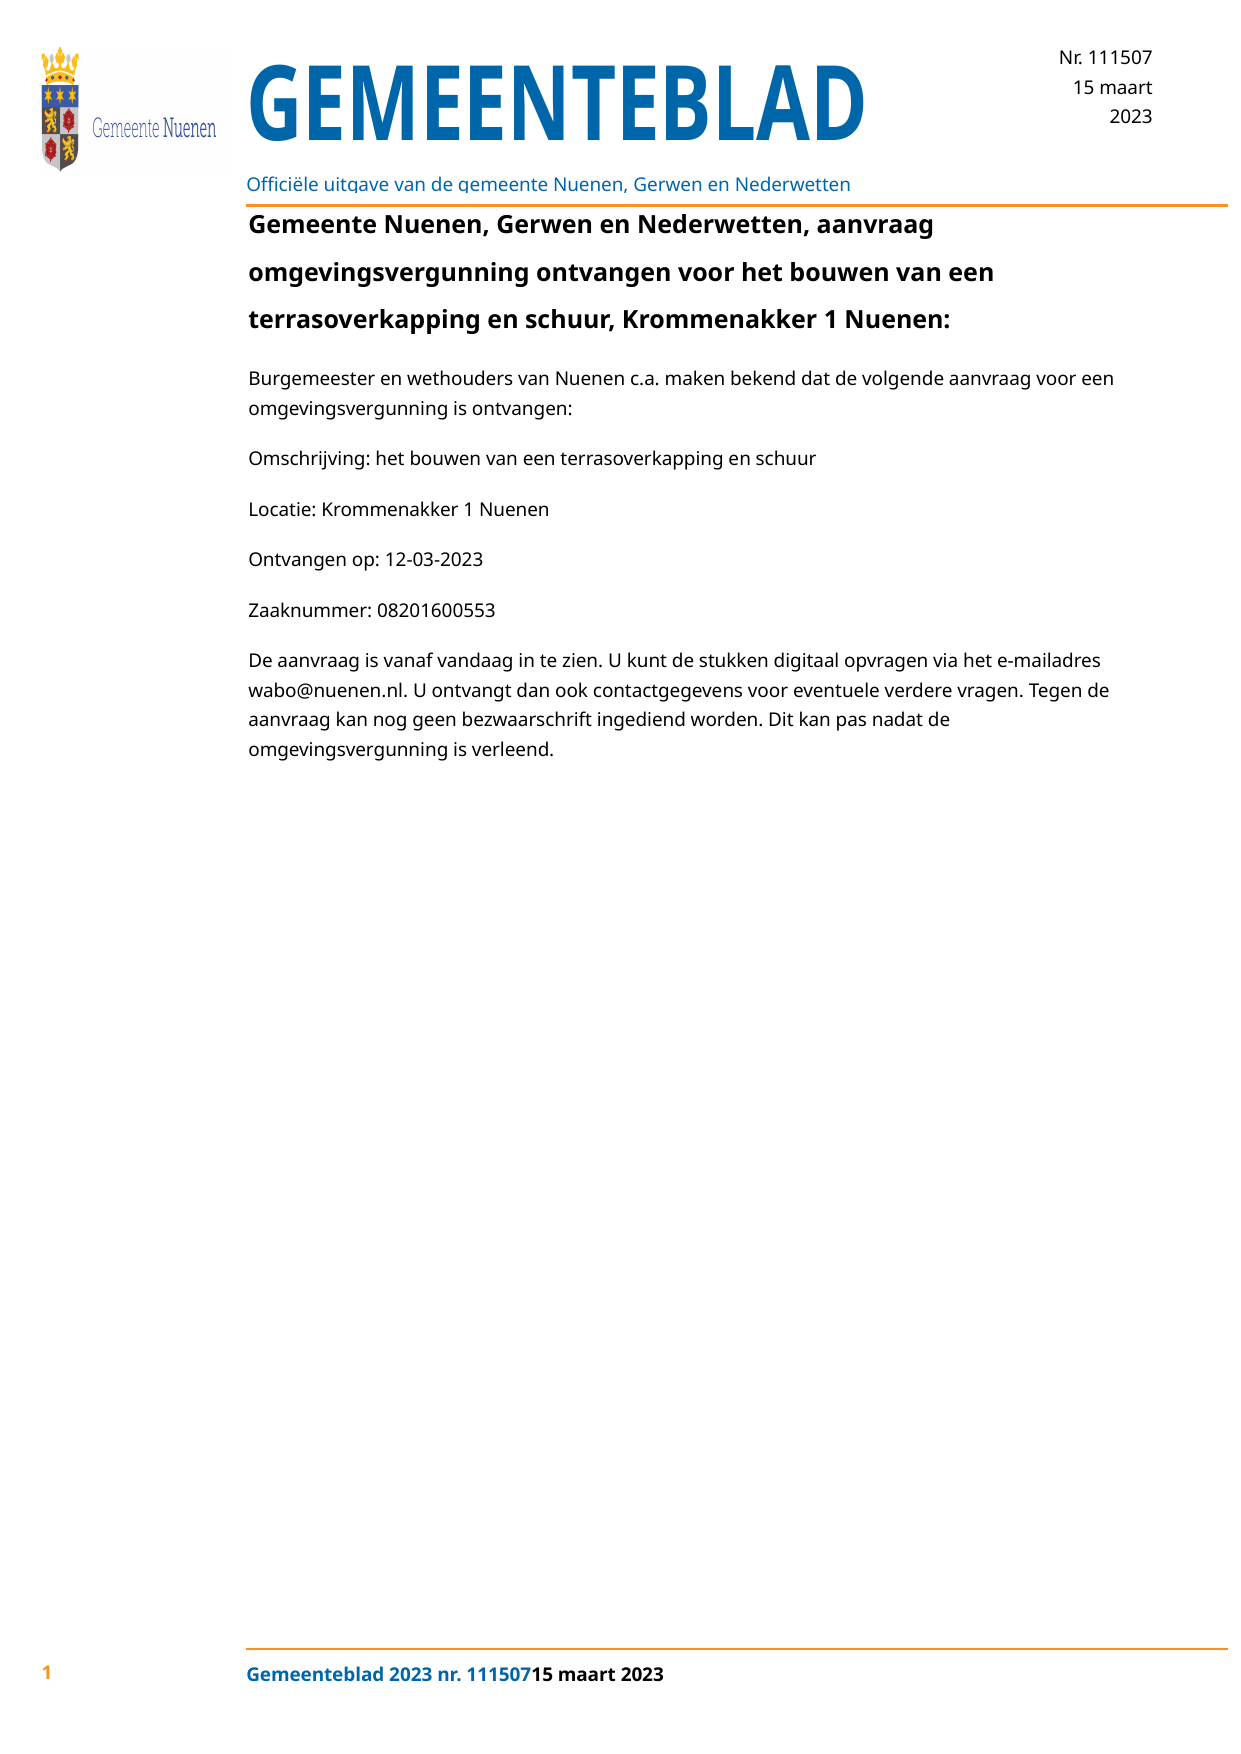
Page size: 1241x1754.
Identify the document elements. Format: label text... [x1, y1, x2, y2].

text Omschrijving: het bouwen van een terrasoverkapping en schuur [248, 446, 1152, 471]
text Gemeente Nuenen, Gerwen en Nederwetten, aanvraag omgevingsvergunning ontvangen voor het bouwen van een terrasoverkapping en schuur, Krommenakker 1 Nuenen: [248, 207, 1152, 336]
text De aanvraag is vanaf vandaag in te zien. U kunt de stukken digitaal opvragen via het e-mailadres wabo@nuenen.nl. U ontvangt dan ook contactgegevens voor eventuele verdere vragen. Tegen de aanvraag kan nog geen bezwaarschrift ingediend worden. Dit kan pas nadat de omgevingsvergunning is verleend. [248, 647, 1152, 762]
text Ontvangen op: 12-03-2023 [248, 546, 1152, 572]
text Locatie: Krommenakker 1 Nuenen [248, 496, 1152, 522]
text Zaaknummer: 08201600553 [248, 597, 1152, 622]
text Burgemeester en wethouders van Nuenen c.a. maken bekend dat de volgende aanvraag voor een omgevingsvergunning is ontvangen: [248, 366, 1152, 421]
picture [41, 47, 231, 172]
